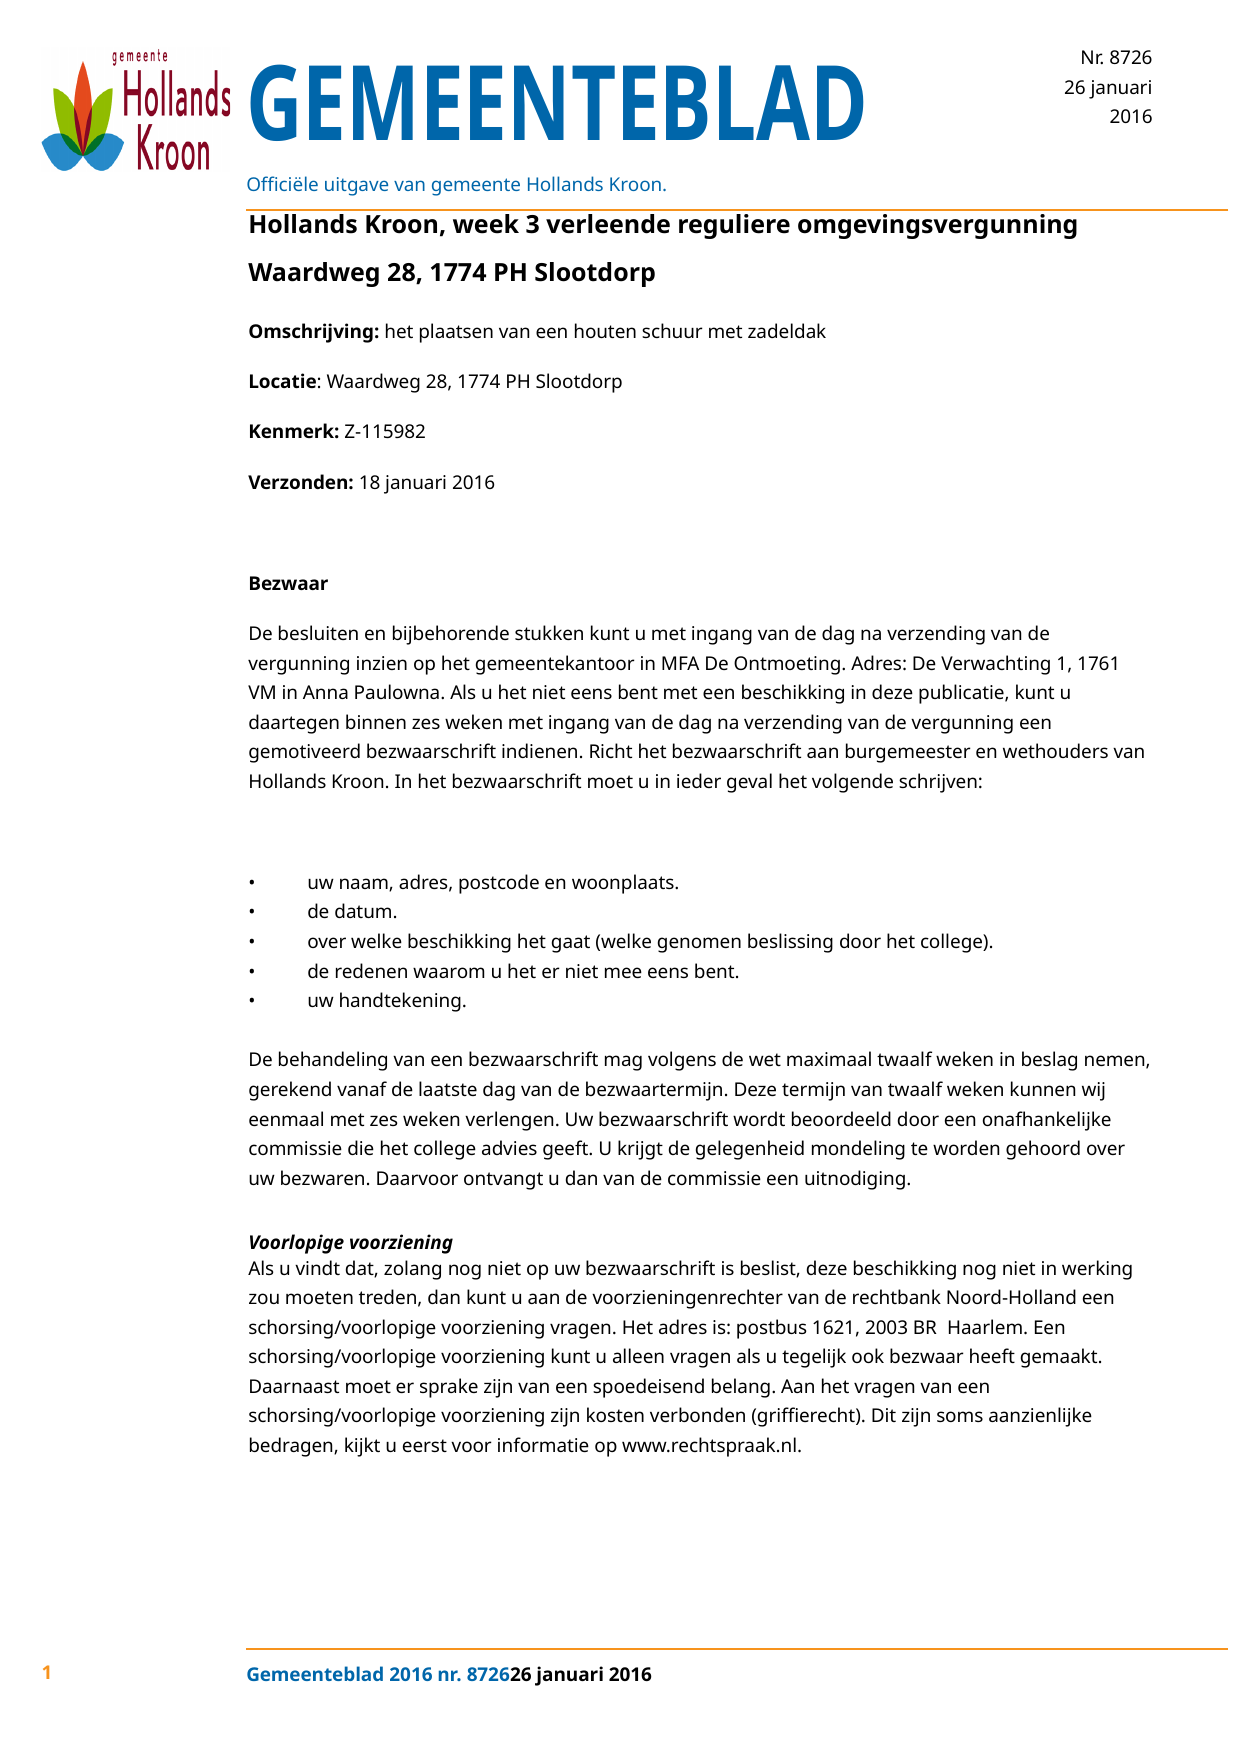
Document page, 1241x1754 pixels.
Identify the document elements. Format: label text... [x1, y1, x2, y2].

list over welke beschikking het gaat (welke genomen beslissing door het college). [248, 928, 1152, 954]
text Voorlopige voorziening [248, 1229, 1152, 1255]
list de redenen waarom u het er niet mee eens bent. [248, 958, 1152, 984]
text Als u vindt dat, zolang nog niet op uw bezwaarschrift is beslist, deze beschikking nog niet in werking zou moeten treden, dan kunt u aan de voorzieningenrechter van de rechtbank Noord-Holland een schorsing/voorlopige voorziening vragen. Het adres is: postbus 1621, 2003 BR Haarlem. Een schorsing/voorlopige voorziening kunt u alleen vragen als u tegelijk ook bezwaar heeft gemaakt. Daarnaast moet er sprake zijn van een spoedeisend belang. Aan het vragen van een schorsing/voorlopige voorziening zijn kosten verbonden (griffierecht). Dit zijn soms aanzienlijke bedragen, kijkt u eerst voor informatie op www.rechtspraak.nl. [248, 1255, 1152, 1458]
text Omschrijving: het plaatsen van een houten schuur met zadeldak [248, 318, 1152, 344]
text Bezwaar [248, 570, 1152, 596]
text De behandeling van een bezwaarschrift mag volgens de wet maximaal twaalf weken in beslag nemen, gerekend vanaf de laatste dag van de bezwaartermijn. Deze termijn van twaalf weken kunnen wij eenmaal met zes weken verlengen. Uw bezwaarschrift wordt beoordeeld door een onafhankelijke commissie die het college advies geeft. U krijgt de gelegenheid mondeling te worden gehoord over uw bezwaren. Daarvoor ontvangt u dan van de commissie een uitnodiging. [248, 1047, 1152, 1191]
text De besluiten en bijbehorende stukken kunt u met ingang van de dag na verzending van de vergunning inzien op het gemeentekantoor in MFA De Ontmoeting. Adres: De Verwachting 1, 1761 VM in Anna Paulowna. Als u het niet eens bent met een beschikking in deze publicatie, kunt u daartegen binnen zes weken met ingang van de dag na verzending van de vergunning een gemotiveerd bezwaarschrift indienen. Richt het bezwaarschrift aan burgemeester en wethouders van Hollands Kroon. In het bezwaarschrift moet u in ieder geval het volgende schrijven: [248, 620, 1152, 794]
text Hollands Kroon, week 3 verleende reguliere omgevingsvergunning Waardweg 28, 1774 PH Slootdorp [248, 211, 1152, 288]
list uw handtekening. [248, 987, 1152, 1013]
text Verzonden: 18 januari 2016 [248, 469, 1152, 495]
list de datum. [248, 899, 1152, 924]
list uw naam, adres, postcode en woonplaats. [248, 869, 1152, 895]
text Kenmerk: Z-115982 [248, 419, 1152, 444]
picture [41, 47, 231, 172]
text Locatie: Waardweg 28, 1774 PH Slootdorp [248, 368, 1152, 394]
